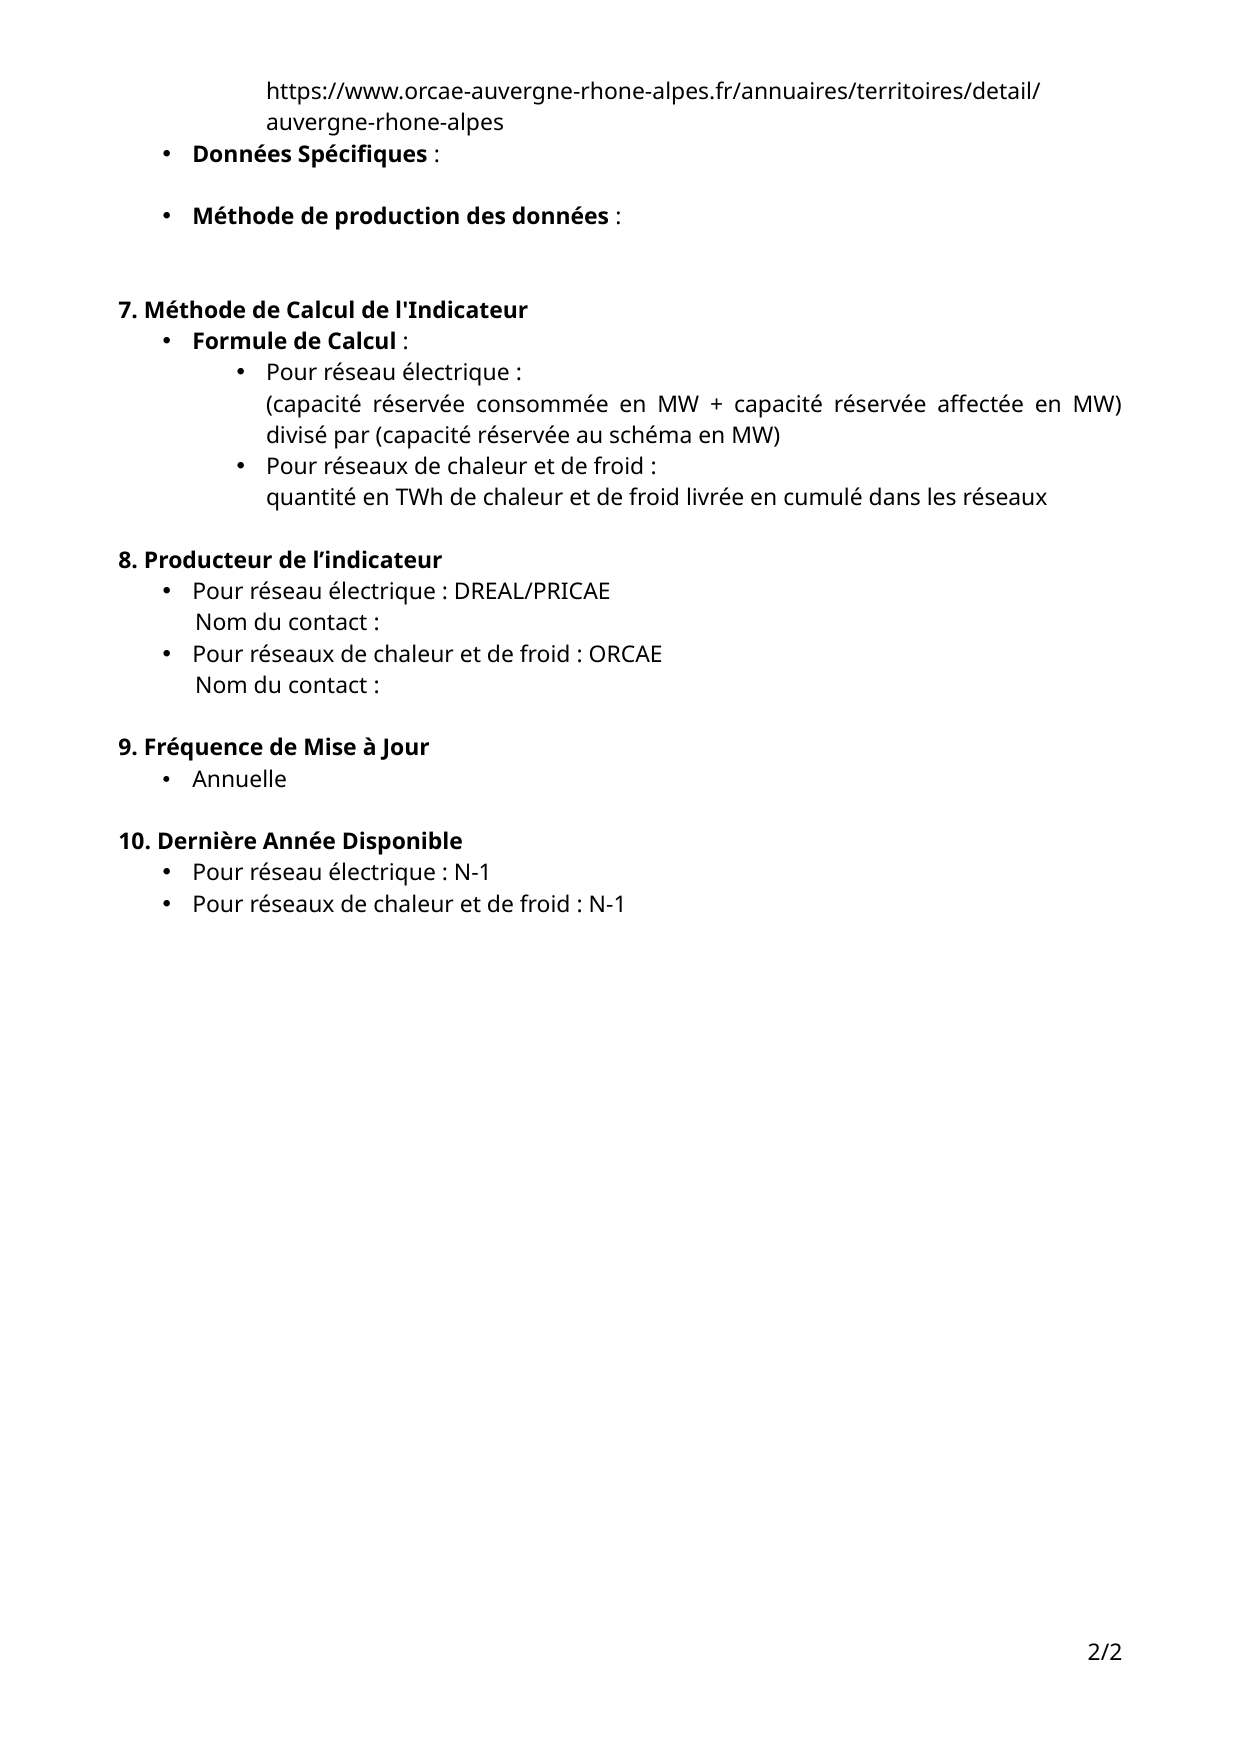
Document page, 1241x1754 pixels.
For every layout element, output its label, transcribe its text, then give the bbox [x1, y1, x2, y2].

text Nom du contact : [195, 669, 1122, 700]
list Annuelle [162, 762, 1122, 794]
list https://www.orcae-auvergne-rhone-alpes.fr/annuaires/territoires/detail/auvergne-rhone-alpes [236, 75, 1122, 137]
list Pour réseaux de chaleur et de froid : ORCAE [162, 637, 1122, 669]
subtitle 8. Producteur de l’indicateur [118, 544, 1122, 575]
subtitle 10. Dernière Année Disponible [118, 825, 1122, 856]
text Nom du contact : [195, 606, 1122, 637]
list Formule de Calcul : [162, 325, 1122, 356]
list Pour réseau électrique : N-1 [162, 856, 1122, 887]
subtitle 7. Méthode de Calcul de l'Indicateur [118, 294, 1122, 325]
subtitle 9. Fréquence de Mise à Jour [118, 731, 1122, 762]
list Données Spécifiques : [162, 137, 1122, 169]
list Méthode de production des données : [162, 200, 1122, 231]
text (capacité réservée consommée en MW + capacité réservée affectée en MW) divisé par (capacité réservée au schéma en MW) [266, 387, 1122, 450]
list quantité en TWh de chaleur et de froid livrée en cumulé dans les réseaux [236, 481, 1122, 512]
list Pour réseaux de chaleur et de froid : N-1 [162, 887, 1122, 919]
list Pour réseau électrique : DREAL/PRICAE [162, 575, 1122, 606]
list Pour réseaux de chaleur et de froid : [236, 450, 1122, 481]
list Pour réseau électrique : [236, 356, 1122, 387]
